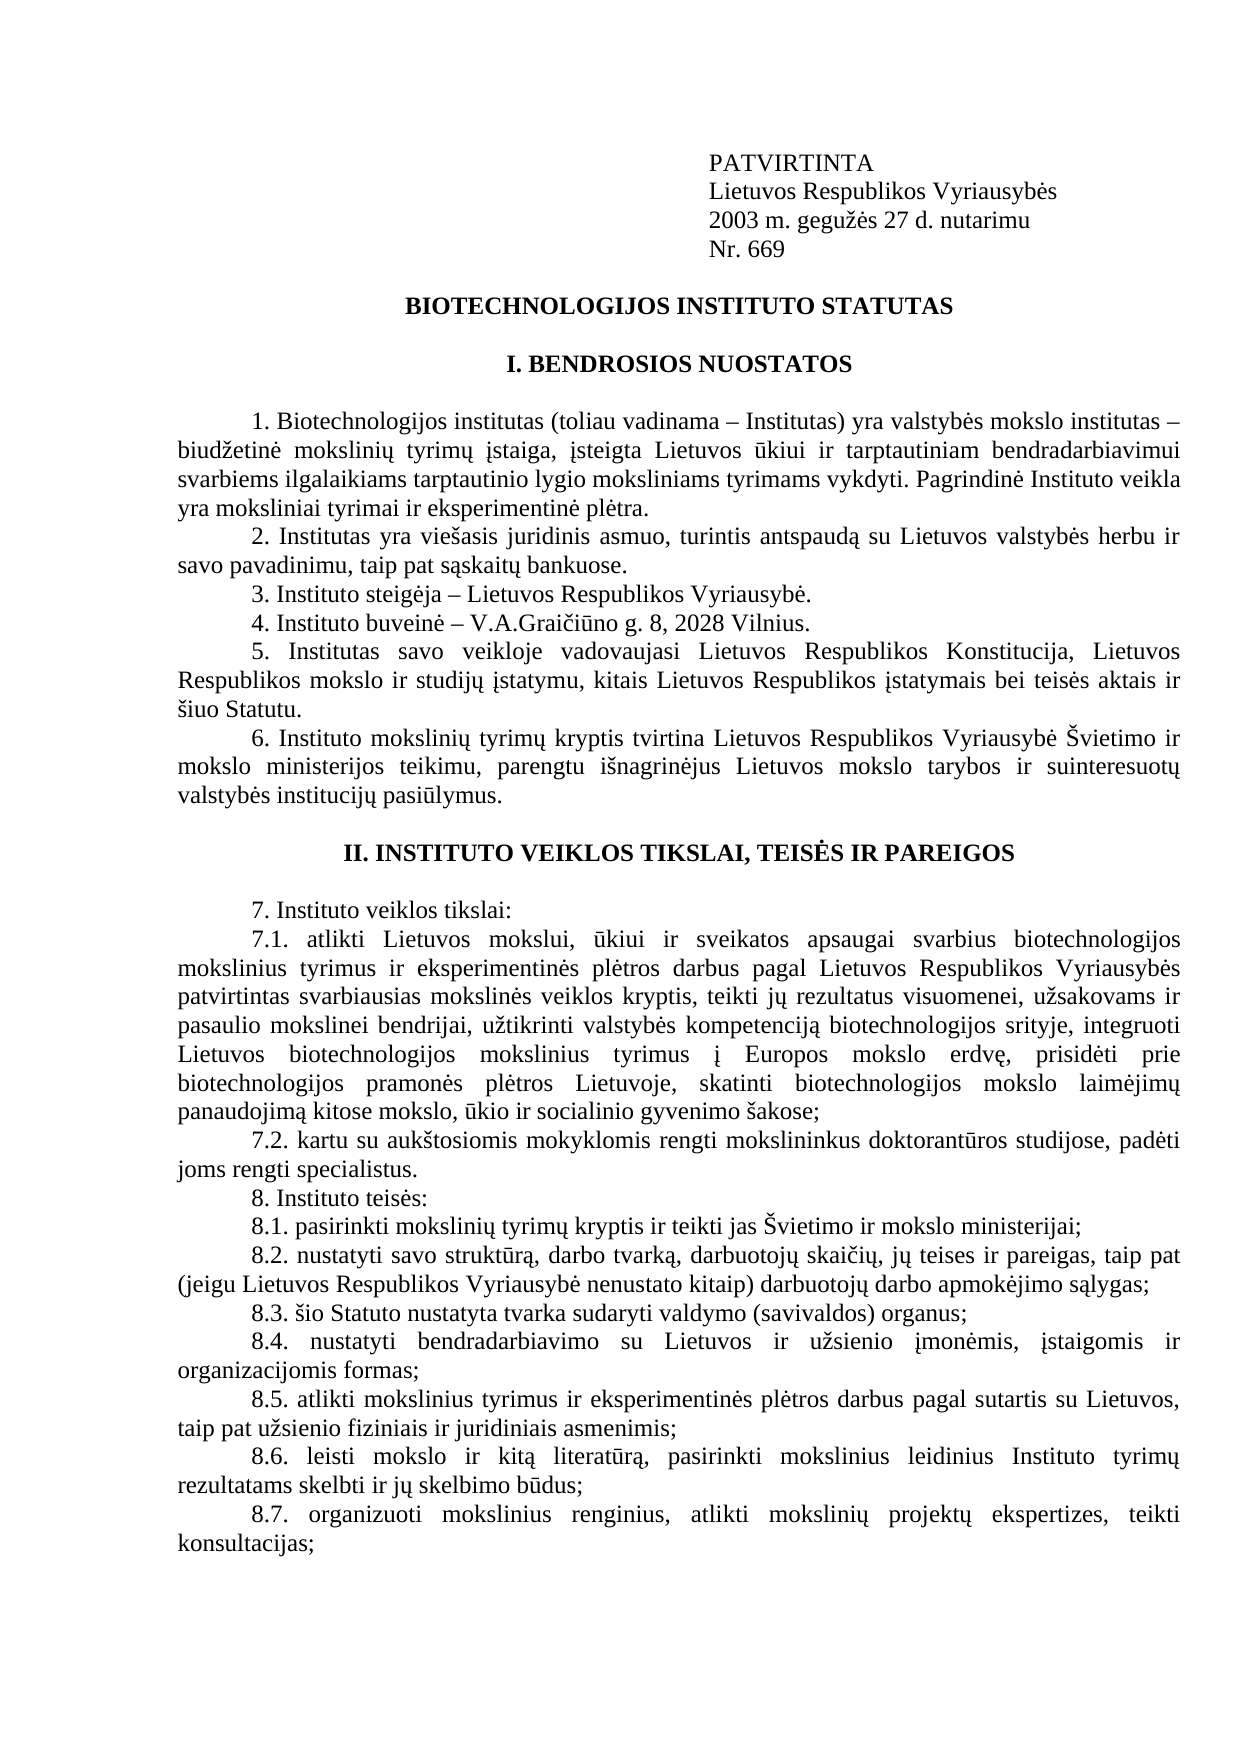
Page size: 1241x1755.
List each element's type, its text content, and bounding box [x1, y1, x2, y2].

text 8.1. pasirinkti mokslinių tyrimų kryptis ir teikti jas Švietimo ir mokslo ministerijai; [177, 1211, 1181, 1240]
text Nr. 669 [177, 234, 1181, 263]
text 7. Instituto veiklos tikslai: [177, 895, 1181, 924]
text PATVIRTINTA [177, 148, 1181, 176]
text 2. Institutas yra viešasis juridinis asmuo, turintis antspaudą su Lietuvos valstybės herbu ir savo pavadinimu, taip pat sąskaitų bankuose. [177, 521, 1181, 579]
text 3. Instituto steigėja – Lietuvos Respublikos Vyriausybė. [177, 579, 1181, 608]
text 8. Instituto teisės: [177, 1183, 1181, 1211]
text II. INSTITUTO VEIKLOS TIKSLAI, TEISĖS IR PAREIGOS [177, 838, 1181, 866]
text 7.2. kartu su aukštosiomis mokyklomis rengti mokslininkus doktorantūros studijose, padėti joms rengti specialistus. [177, 1125, 1181, 1183]
text 8.5. atlikti mokslinius tyrimus ir eksperimentinės plėtros darbus pagal sutartis su Lietuvos, taip pat užsienio fiziniais ir juridiniais asmenimis; [177, 1384, 1181, 1441]
text 5. Institutas savo veikloje vadovaujasi Lietuvos Respublikos Konstitucija, Lietuvos Respublikos mokslo ir studijų įstatymu, kitais Lietuvos Respublikos įstatymais bei teisės aktais ir šiuo Statutu. [177, 636, 1181, 723]
text 8.7. organizuoti mokslinius renginius, atlikti mokslinių projektų ekspertizes, teikti konsultacijas; [177, 1499, 1181, 1556]
text 8.4. nustatyti bendradarbiavimo su Lietuvos ir užsienio įmonėmis, įstaigomis ir organizacijomis formas; [177, 1326, 1181, 1384]
text BIOTECHNOLOGIJOS INSTITUTO STATUTAS [177, 291, 1181, 320]
text 8.2. nustatyti savo struktūrą, darbo tvarką, darbuotojų skaičių, jų teises ir pareigas, taip pat (jeigu Lietuvos Respublikos Vyriausybė nenustato kitaip) darbuotojų darbo apmokėjimo sąlygas; [177, 1240, 1181, 1298]
text 1. Biotechnologijos institutas (toliau vadinama – Institutas) yra valstybės mokslo institutas – biudžetinė mokslinių tyrimų įstaiga, įsteigta Lietuvos ūkiui ir tarptautiniam bendradarbiavimui svarbiems ilgalaikiams tarptautinio lygio moksliniams tyrimams vykdyti. Pagrindinė Instituto veikla yra moksliniai tyrimai ir eksperimentinė plėtra. [177, 406, 1181, 521]
text 4. Instituto buveinė – V.A.Graičiūno g. 8, 2028 Vilnius. [177, 608, 1181, 636]
text 2003 m. gegužės 27 d. nutarimu [177, 205, 1181, 234]
text Lietuvos Respublikos Vyriausybės [177, 176, 1181, 205]
text 7.1. atlikti Lietuvos mokslui, ūkiui ir sveikatos apsaugai svarbius biotechnologijos mokslinius tyrimus ir eksperimentinės plėtros darbus pagal Lietuvos Respublikos Vyriausybės patvirtintas svarbiausias mokslinės veiklos kryptis, teikti jų rezultatus visuomenei, užsakovams ir pasaulio mokslinei bendrijai, užtikrinti valstybės kompetenciją biotechnologijos srityje, integruoti Lietuvos biotechnologijos mokslinius tyrimus į Europos mokslo erdvę, prisidėti prie biotechnologijos pramonės plėtros Lietuvoje, skatinti biotechnologijos mokslo laimėjimų panaudojimą kitose mokslo, ūkio ir socialinio gyvenimo šakose; [177, 924, 1181, 1125]
text 6. Instituto mokslinių tyrimų kryptis tvirtina Lietuvos Respublikos Vyriausybė Švietimo ir mokslo ministerijos teikimu, parengtu išnagrinėjus Lietuvos mokslo tarybos ir suinteresuotų valstybės institucijų pasiūlymus. [177, 723, 1181, 809]
text 8.6. leisti mokslo ir kitą literatūrą, pasirinkti mokslinius leidinius Instituto tyrimų rezultatams skelbti ir jų skelbimo būdus; [177, 1441, 1181, 1499]
text 8.3. šio Statuto nustatyta tvarka sudaryti valdymo (savivaldos) organus; [177, 1298, 1181, 1326]
text I. BENDROSIOS NUOSTATOS [177, 349, 1181, 378]
